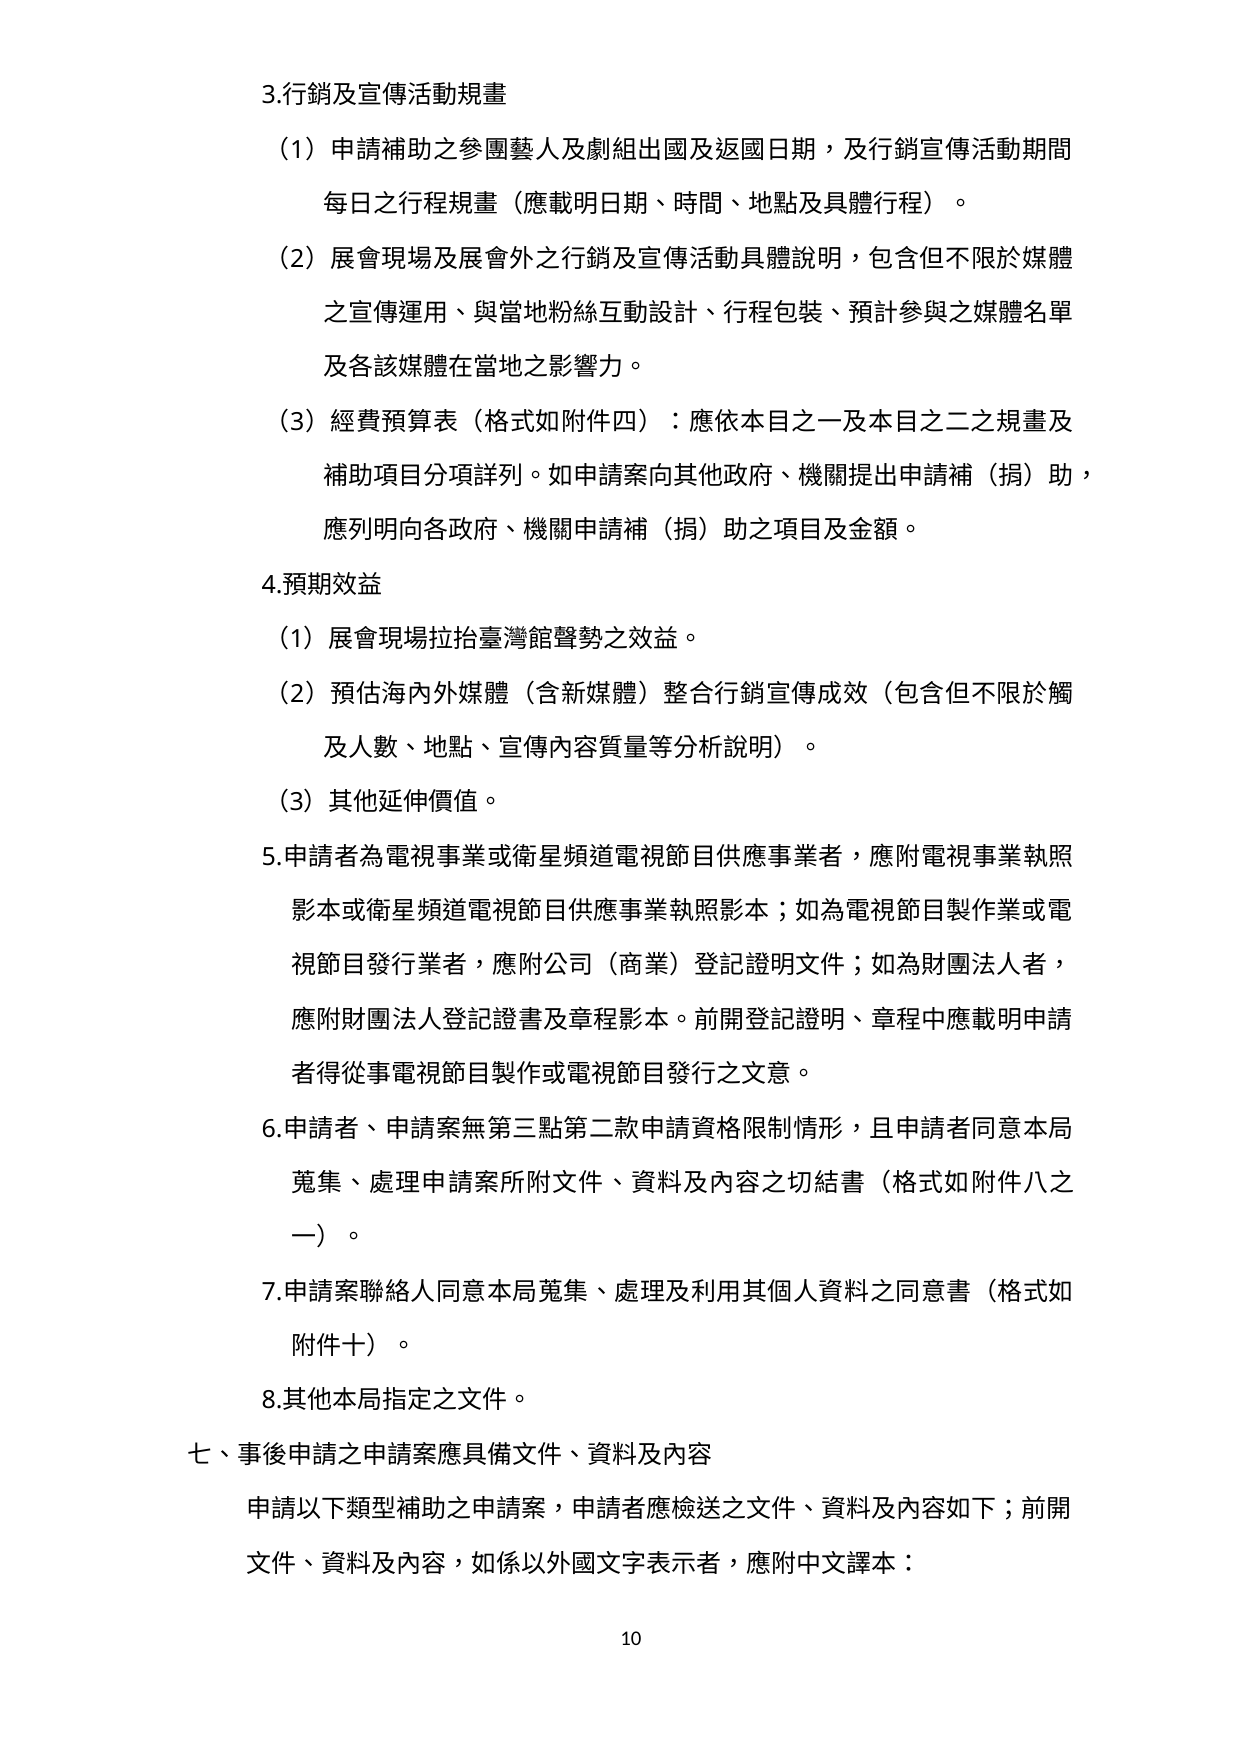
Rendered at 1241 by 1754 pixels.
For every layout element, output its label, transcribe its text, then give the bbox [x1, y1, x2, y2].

text （3）經費預算表（格式如附件四）：應依本目之一及本目之二之規畫及補助項目分項詳列。如申請案向其他政府、機關提出申請補（捐）助，應列明向各政府、機關申請補（捐）助之項目及金額。 [264, 401, 1074, 546]
text （3）其他延伸價值。 [264, 782, 1074, 818]
text 8.其他本局指定之文件。 [261, 1380, 1074, 1416]
text 4.預期效益 [261, 564, 1074, 601]
text （1）展會現場拉抬臺灣館聲勢之效益。 [264, 619, 1074, 655]
text （1）申請補助之參團藝人及劇組出國及返國日期，及行銷宣傳活動期間每日之行程規畫（應載明日期、時間、地點及具體行程）。 [264, 129, 1074, 220]
text 6.申請者、申請案無第三點第二款申請資格限制情形，且申請者同意本局蒐集、處理申請案所附文件、資料及內容之切結書（格式如附件八之一）。 [261, 1108, 1074, 1253]
text （2）展會現場及展會外之行銷及宣傳活動具體說明，包含但不限於媒體之宣傳運用、與當地粉絲互動設計、行程包裝、預計參與之媒體名單及各該媒體在當地之影響力。 [264, 238, 1074, 383]
text 申請以下類型補助之申請案，申請者應檢送之文件、資料及內容如下；前開文件、資料及內容，如係以外國文字表示者，應附中文譯本： [246, 1489, 1074, 1579]
text 七、事後申請之申請案應具備文件、資料及內容 [187, 1434, 1074, 1471]
text 3.行銷及宣傳活動規畫 [261, 75, 1074, 111]
text 7.申請案聯絡人同意本局蒐集、處理及利用其個人資料之同意書（格式如附件十）。 [261, 1271, 1074, 1362]
text 5.申請者為電視事業或衛星頻道電視節目供應事業者，應附電視事業執照影本或衛星頻道電視節目供應事業執照影本；如為電視節目製作業或電視節目發行業者，應附公司（商業）登記證明文件；如為財團法人者，應附財團法人登記證書及章程影本。前開登記證明、章程中應載明申請者得從事電視節目製作或電視節目發行之文意。 [261, 836, 1074, 1090]
text （2）預估海內外媒體（含新媒體）整合行銷宣傳成效（包含但不限於觸及人數、地點、宣傳內容質量等分析說明）。 [264, 673, 1074, 764]
